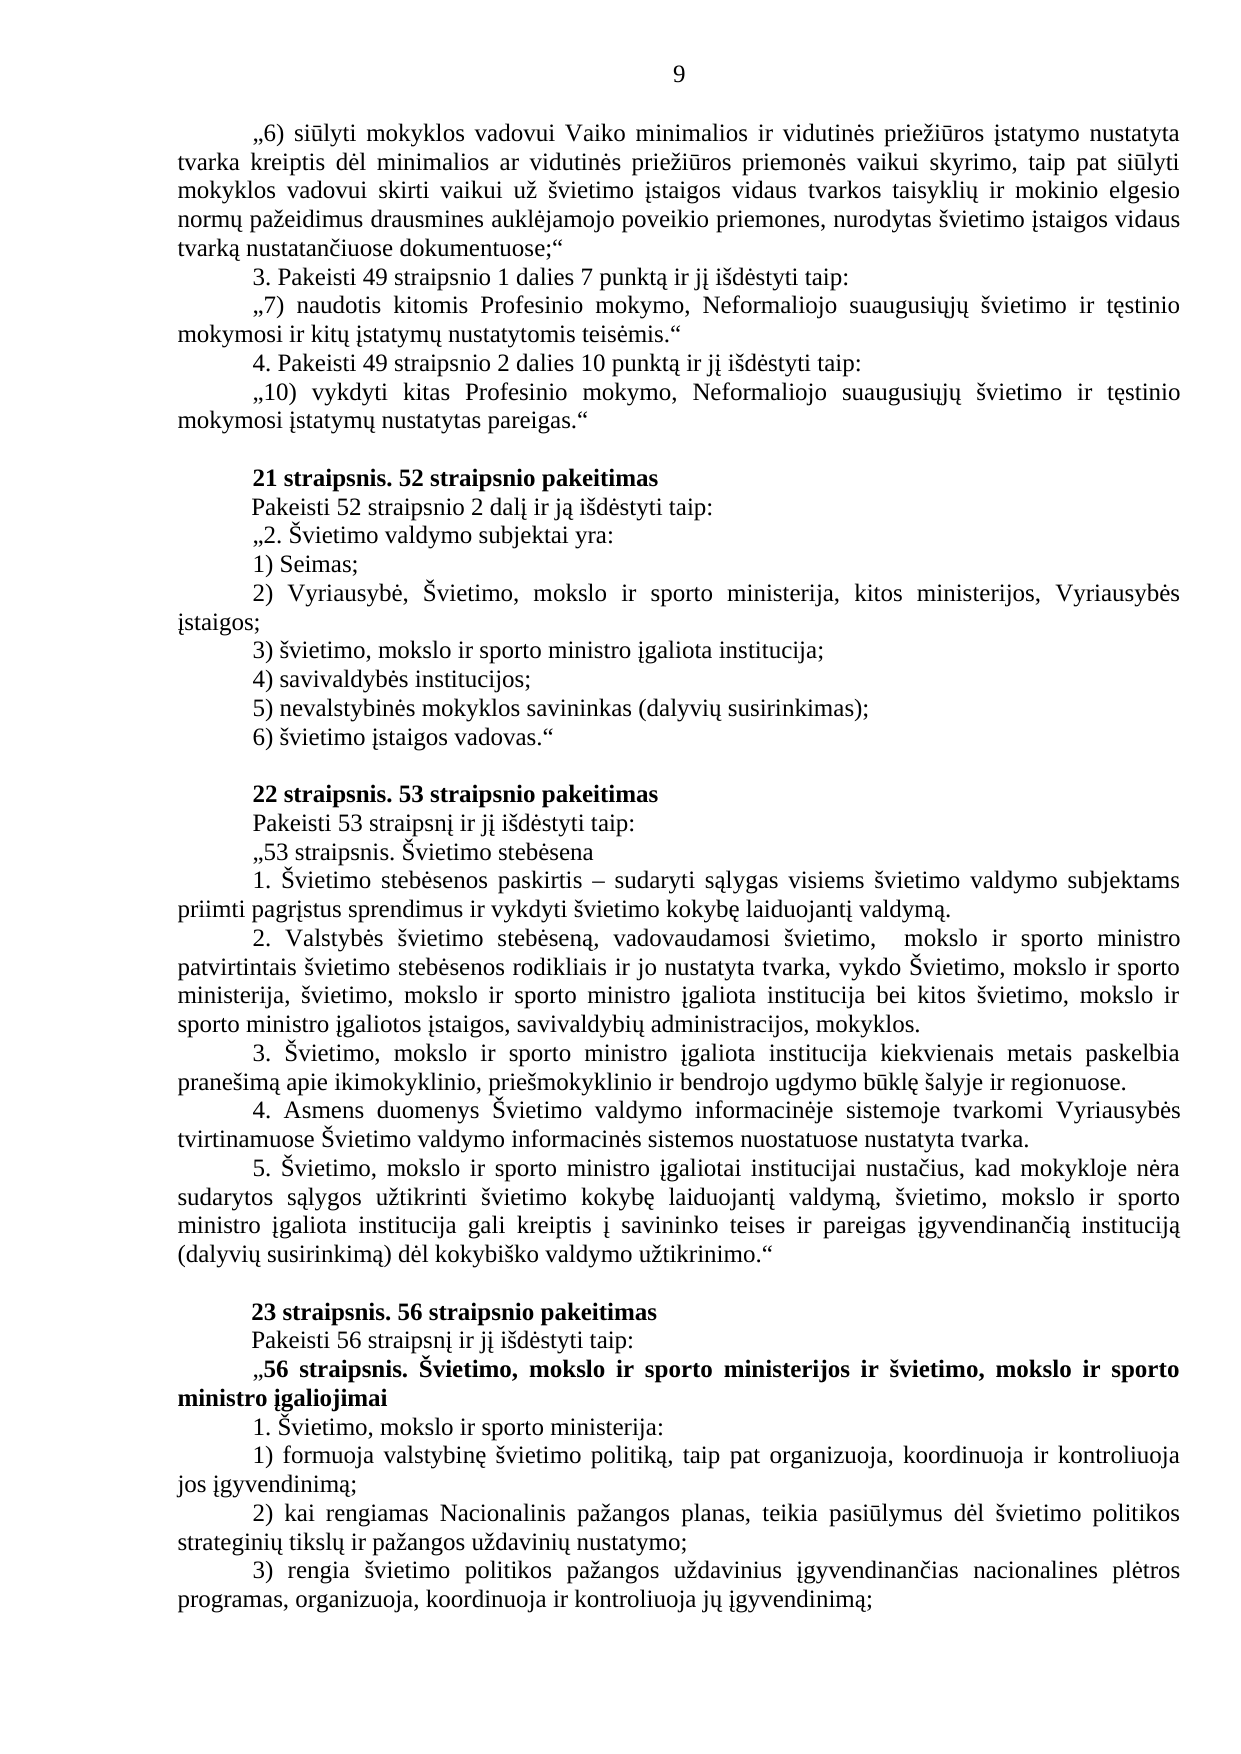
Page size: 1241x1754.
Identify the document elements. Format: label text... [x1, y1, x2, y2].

text 4. Pakeisti 49 straipsnio 2 dalies 10 punktą ir jį išdėstyti taip: [177, 348, 1181, 377]
text „2. Švietimo valdymo subjektai yra: [177, 521, 1181, 549]
text 4. Asmens duomenys Švietimo valdymo informacinėje sistemoje tvarkomi Vyriausybės tvirtinamuose Švietimo valdymo informacinės sistemos nuostatuose nustatyta tvarka. [177, 1096, 1181, 1153]
text 3. Pakeisti 49 straipsnio 1 dalies 7 punktą ir jį išdėstyti taip: [177, 262, 1181, 291]
text 2) Vyriausybė, Švietimo, mokslo ir sporto ministerija, kitos ministerijos, Vyriausybės įstaigos; [177, 578, 1181, 636]
text 4) savivaldybės institucijos; [177, 664, 1181, 693]
text Pakeisti 53 straipsnį ir jį išdėstyti taip: [177, 808, 1181, 837]
text Pakeisti 52 straipsnio 2 dalį ir ją išdėstyti taip: [177, 492, 1181, 521]
text 1) formuoja valstybinę švietimo politiką, taip pat organizuoja, koordinuoja ir kontroliuoja jos įgyvendinimą; [177, 1441, 1181, 1498]
text „7) naudotis kitomis Profesinio mokymo, Neformaliojo suaugusiųjų švietimo ir tęstinio mokymosi ir kitų įstatymų nustatytomis teisėmis.“ [177, 291, 1181, 348]
text 3) rengia švietimo politikos pažangos uždavinius įgyvendinančias nacionalines plėtros programas, organizuoja, koordinuoja ir kontroliuoja jų įgyvendinimą; [177, 1556, 1181, 1613]
text 5) nevalstybinės mokyklos savininkas (dalyvių susirinkimas); [177, 693, 1181, 722]
text Pakeisti 56 straipsnį ir jį išdėstyti taip: [177, 1326, 1181, 1354]
text „53 straipsnis. Švietimo stebėsena [177, 837, 1181, 866]
text „56 straipsnis. Švietimo, mokslo ir sporto ministerijos ir švietimo, mokslo ir sporto ministro įgaliojimai [177, 1354, 1181, 1412]
text 1. Švietimo stebėsenos paskirtis – sudaryti sąlygas visiems švietimo valdymo subjektams priimti pagrįstus sprendimus ir vykdyti švietimo kokybę laiduojantį valdymą. [177, 866, 1181, 923]
text 5. Švietimo, mokslo ir sporto ministro įgaliotai institucijai nustačius, kad mokykloje nėra sudarytos sąlygos užtikrinti švietimo kokybę laiduojantį valdymą, švietimo, mokslo ir sporto ministro įgaliota institucija gali kreiptis į savininko teises ir pareigas įgyvendinančią instituciją (dalyvių susirinkimą) dėl kokybiško valdymo užtikrinimo.“ [177, 1153, 1181, 1268]
text 6) švietimo įstaigos vadovas.“ [177, 722, 1181, 751]
text 23 straipsnis. 56 straipsnio pakeitimas [177, 1297, 1181, 1326]
text 3) švietimo, mokslo ir sporto ministro įgaliota institucija; [177, 636, 1181, 664]
text 1) Seimas; [177, 549, 1181, 578]
text „10) vykdyti kitas Profesinio mokymo, Neformaliojo suaugusiųjų švietimo ir tęstinio mokymosi įstatymų nustatytas pareigas.“ [177, 377, 1181, 434]
text 22 straipsnis. 53 straipsnio pakeitimas [177, 779, 1181, 808]
text 3. Švietimo, mokslo ir sporto ministro įgaliota institucija kiekvienais metais paskelbia pranešimą apie ikimokyklinio, priešmokyklinio ir bendrojo ugdymo būklę šalyje ir regionuose. [177, 1038, 1181, 1096]
text 2. Valstybės švietimo stebėseną, vadovaudamosi švietimo, mokslo ir sporto ministro patvirtintais švietimo stebėsenos rodikliais ir jo nustatyta tvarka, vykdo Švietimo, mokslo ir sporto ministerija, švietimo, mokslo ir sporto ministro įgaliota institucija bei kitos švietimo, mokslo ir sporto ministro įgaliotos įstaigos, savivaldybių administracijos, mokyklos. [177, 923, 1181, 1038]
text 2) kai rengiamas Nacionalinis pažangos planas, teikia pasiūlymus dėl švietimo politikos strateginių tikslų ir pažangos uždavinių nustatymo; [177, 1498, 1181, 1556]
text „6) siūlyti mokyklos vadovui Vaiko minimalios ir vidutinės priežiūros įstatymo nustatyta tvarka kreiptis dėl minimalios ar vidutinės priežiūros priemonės vaikui skyrimo, taip pat siūlyti mokyklos vadovui skirti vaikui už švietimo įstaigos vidaus tvarkos taisyklių ir mokinio elgesio normų pažeidimus drausmines auklėjamojo poveikio priemones, nurodytas švietimo įstaigos vidaus tvarką nustatančiuose dokumentuose;“ [177, 118, 1181, 262]
text 1. Švietimo, mokslo ir sporto ministerija: [177, 1412, 1181, 1441]
text 21 straipsnis. 52 straipsnio pakeitimas [177, 463, 1181, 492]
